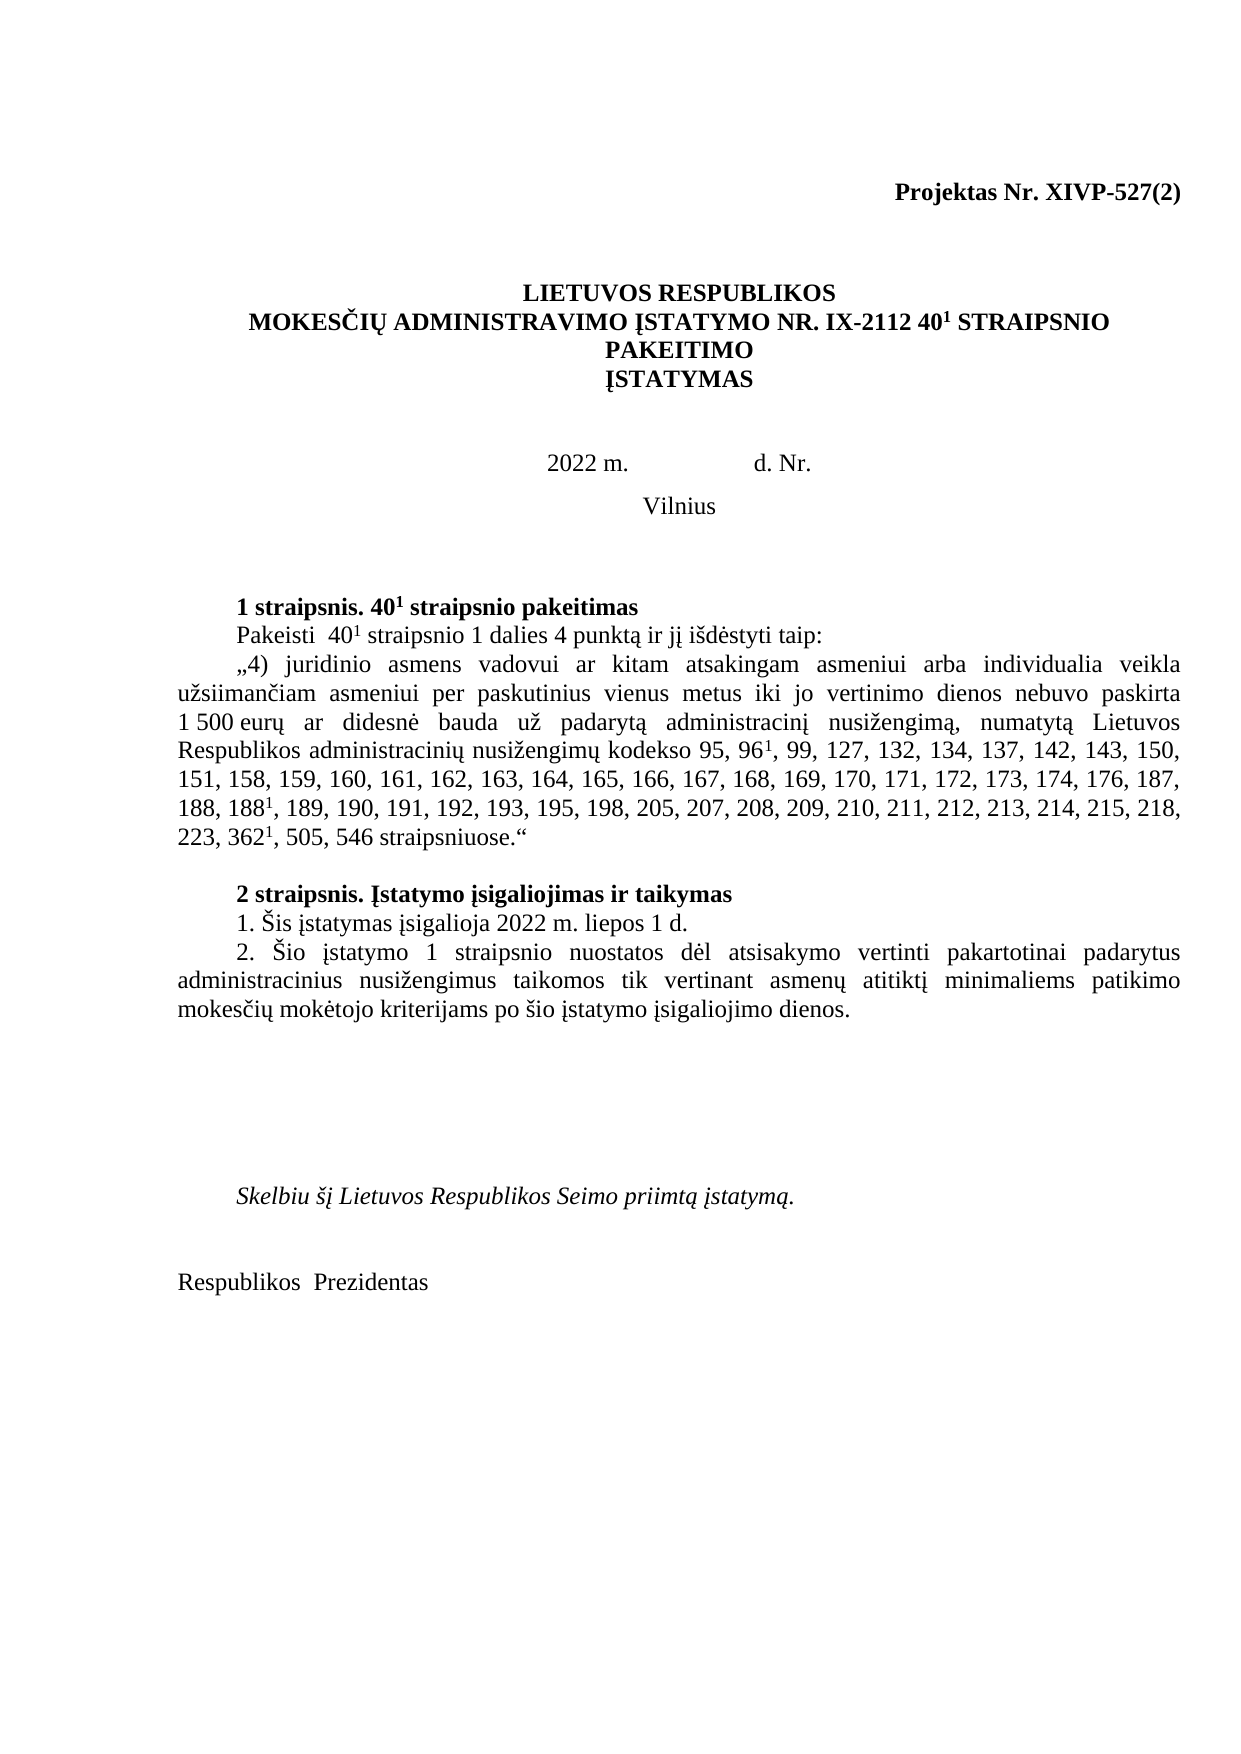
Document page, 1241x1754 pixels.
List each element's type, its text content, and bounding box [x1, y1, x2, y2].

text 1. Šis įstatymas įsigalioja 2022 m. liepos 1 d. [177, 908, 1181, 937]
text 1 straipsnis. 401 straipsnio pakeitimas [177, 592, 1181, 620]
text 2. Šio įstatymo 1 straipsnio nuostatos dėl atsisakymo vertinti pakartotinai padarytus administracinius nusižengimus taikomos tik vertinant asmenų atitiktį minimaliems patikimo mokesčių mokėtojo kriterijams po šio įstatymo įsigaliojimo dienos. [177, 937, 1181, 1023]
text MOKESČIŲ ADMINISTRAVIMO ĮSTATYMO NR. IX-2112 401 STRAIPSNIO PAKEITIMO [177, 307, 1181, 364]
text LIETUVOS RESPUBLIKOS [177, 278, 1181, 307]
text ĮSTATYMAS [177, 364, 1181, 393]
text „4) juridinio asmens vadovui ar kitam atsakingam asmeniui arba individualia veikla užsiimančiam asmeniui per paskutinius vienus metus iki jo vertinimo dienos nebuvo paskirta 1 500 eurų ar didesnė bauda už padarytą administracinį nusižengimą, numatytą Lietuvos Respublikos administracinių nusižengimų kodekso 95, 961, 99, 127, 132, 134, 137, 142, 143, 150, 151, 158, 159, 160, 161, 162, 163, 164, 165, 166, 167, 168, 169, 170, 171, 172, 173, 174, 176, 187, 188, 1881, 189, 190, 191, 192, 193, 195, 198, 205, 207, 208, 209, 210, 211, 212, 213, 214, 215, 218, 223, 3621, 505, 546 straipsniuose.“ [177, 649, 1181, 850]
text Respublikos Prezidentas [177, 1267, 1181, 1296]
text Vilnius [177, 491, 1181, 520]
text Projektas Nr. XIVP-527(2) [177, 177, 1181, 206]
text Pakeisti 401 straipsnio 1 dalies 4 punktą ir jį išdėstyti taip: [177, 620, 1181, 649]
text 2 straipsnis. Įstatymo įsigaliojimas ir taikymas [177, 879, 1181, 908]
text 2022 m. d. Nr. [177, 448, 1181, 477]
text Skelbiu šį Lietuvos Respublikos Seimo priimtą įstatymą. [177, 1181, 1181, 1210]
